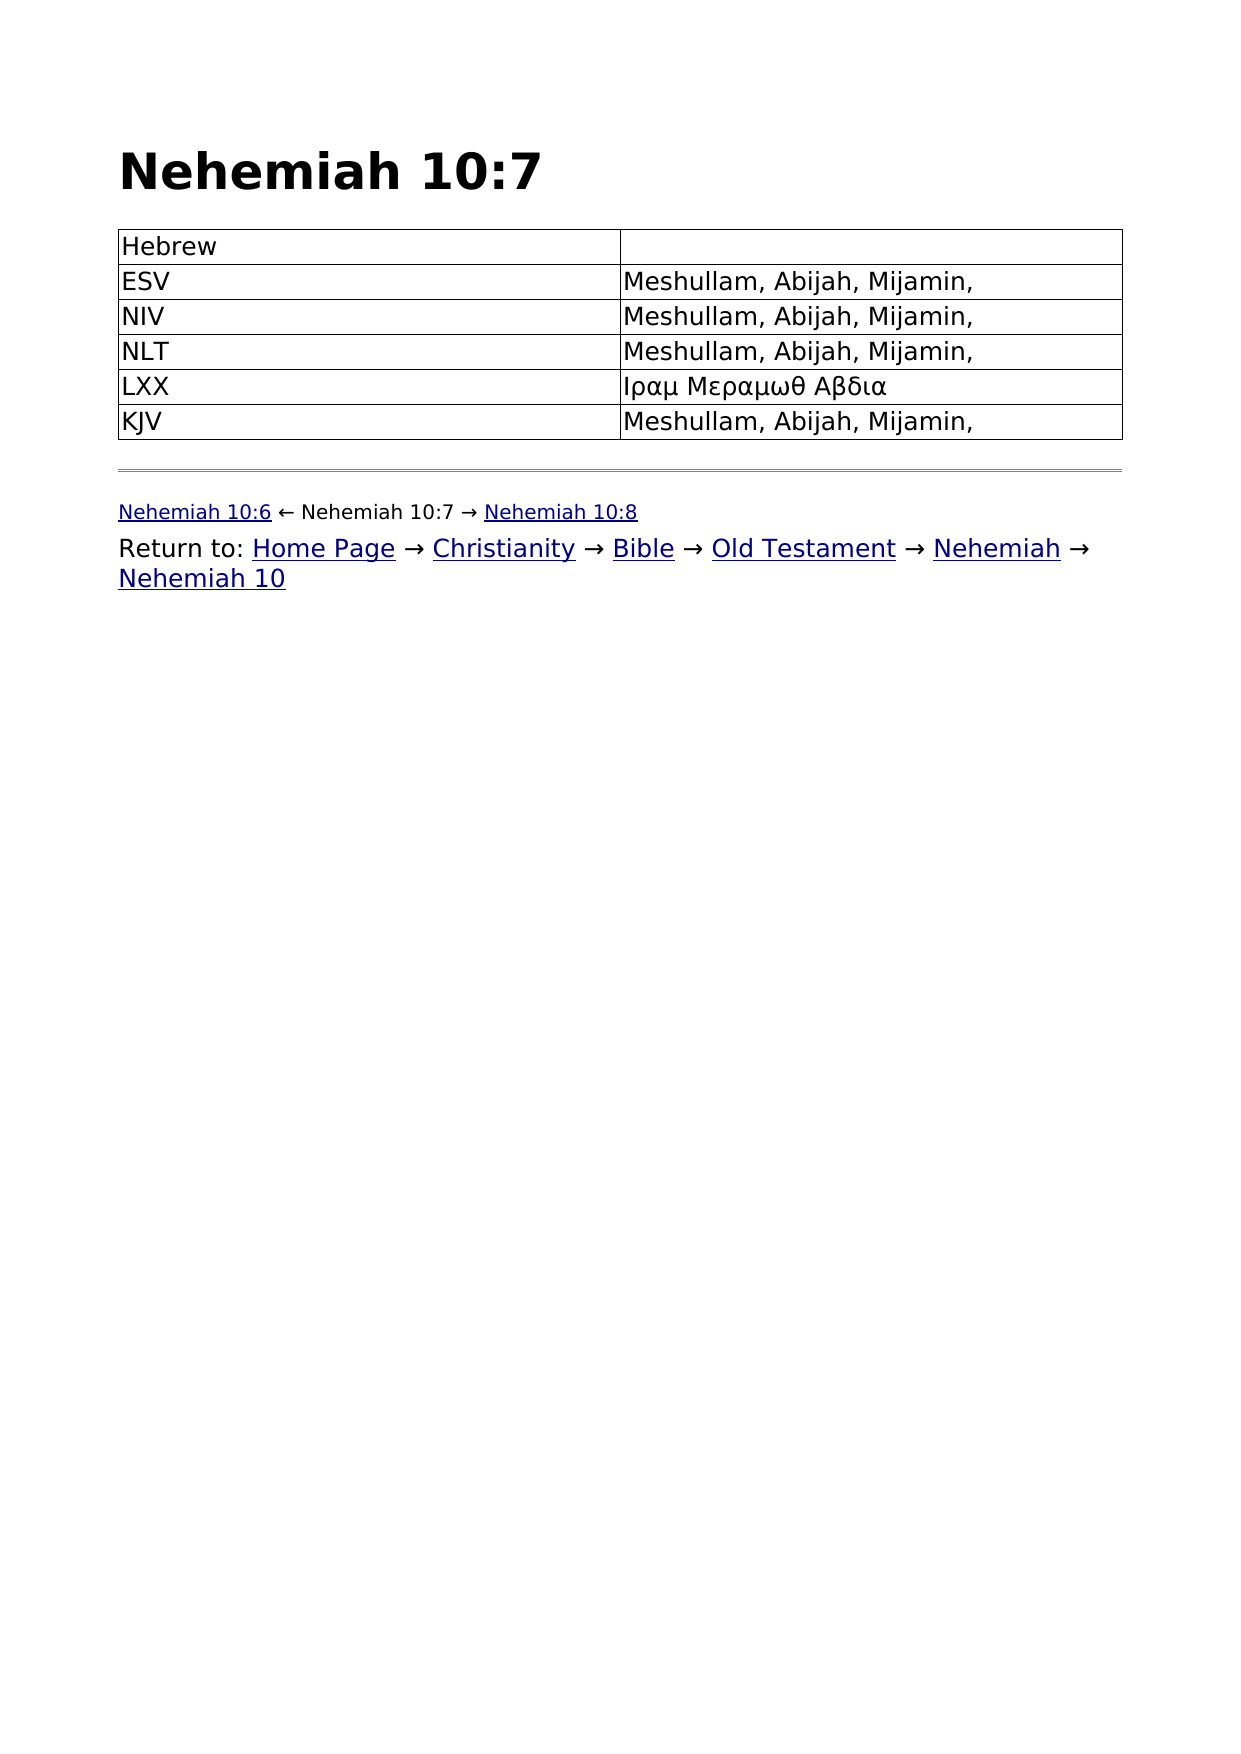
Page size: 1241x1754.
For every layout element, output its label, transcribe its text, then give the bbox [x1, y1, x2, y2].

table_cell NLT [119, 335, 620, 369]
table_cell LXX [119, 370, 620, 404]
table_cell Meshullam, Abijah, Mijamin, [621, 405, 1122, 439]
table_cell Meshullam, Abijah, Mijamin, [621, 265, 1122, 299]
table_cell Meshullam, Abijah, Mijamin, [621, 335, 1122, 369]
table_header [621, 230, 1122, 264]
table_cell Ιραμ Μεραμωθ Αβδια [621, 370, 1122, 404]
table_cell KJV [119, 405, 620, 439]
table_cell NIV [119, 300, 620, 334]
text Return to: Home Page → Christianity → Bible → Old Testament → Nehemiah → Nehemiah 10 [118, 534, 1122, 593]
text Nehemiah 10:6 ← Nehemiah 10:7 → Nehemiah 10:8 [118, 501, 1122, 534]
table_header Hebrew [119, 230, 620, 264]
subtitle Nehemiah 10:7 [118, 143, 1122, 201]
table_cell Meshullam, Abijah, Mijamin, [621, 300, 1122, 334]
table_cell ESV [119, 265, 620, 299]
